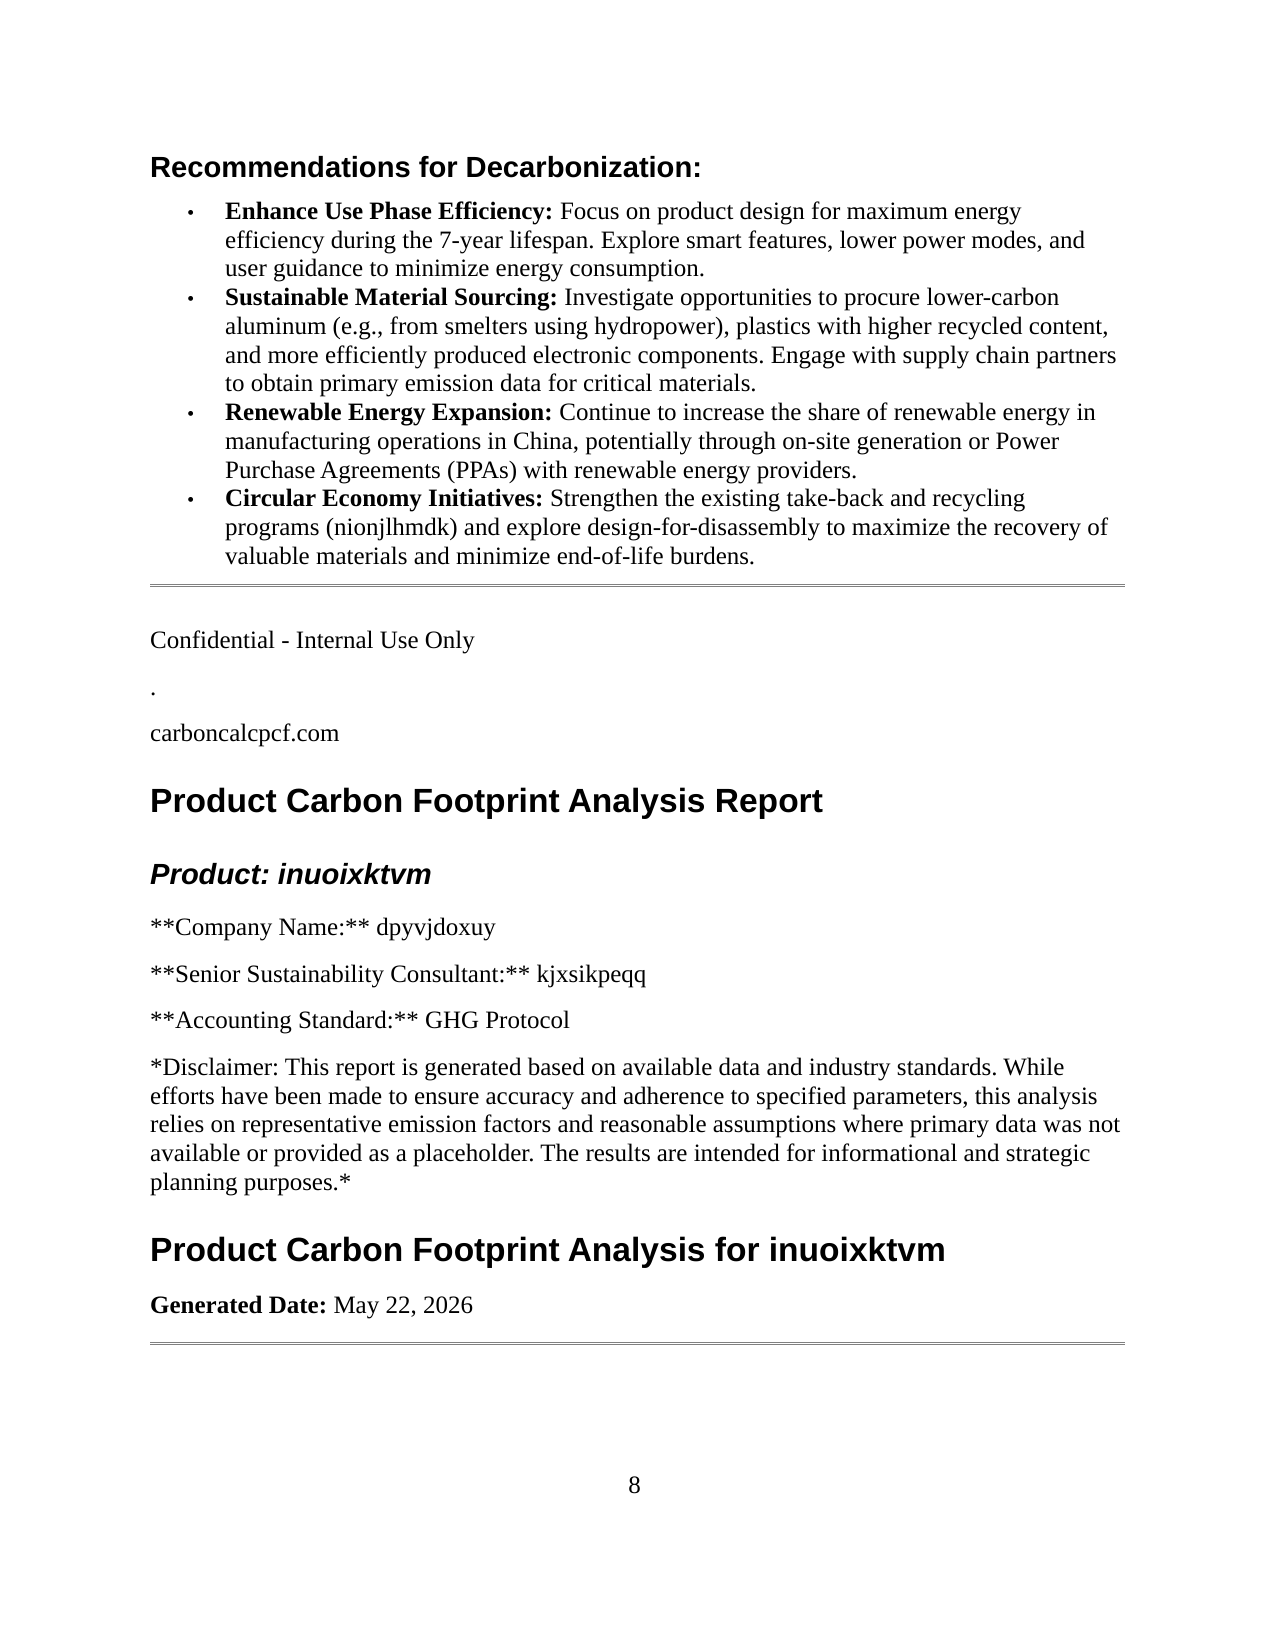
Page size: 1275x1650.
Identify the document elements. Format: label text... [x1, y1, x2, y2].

list Enhance Use Phase Efficiency: Focus on product design for maximum energy efficiency during the 7-year lifespan. Explore smart features, lower power modes, and user guidance to minimize energy consumption. [187, 196, 1125, 282]
text *Disclaimer: This report is generated based on available data and industry standards. While efforts have been made to ensure accuracy and adherence to specified parameters, this analysis relies on representative emission factors and reasonable assumptions where primary data was not available or provided as a placeholder. The results are intended for informational and strategic planning purposes.* [150, 1052, 1125, 1196]
subtitle Product Carbon Footprint Analysis for inuoixktvm [150, 1230, 1125, 1268]
subtitle Recommendations for Decarbonization: [150, 150, 1125, 183]
text . [150, 672, 1125, 700]
text Generated Date: May 22, 2026 [150, 1290, 1125, 1319]
text carboncalcpcf.com [150, 718, 1125, 747]
text **Senior Sustainability Consultant:** kjxsikpeqq [150, 959, 1125, 987]
text **Company Name:** dpyvjdoxuy [150, 912, 1125, 941]
subtitle Product: inuoixktvm [150, 857, 1125, 891]
text Confidential - Internal Use Only [150, 625, 1125, 654]
text **Accounting Standard:** GHG Protocol [150, 1005, 1125, 1034]
subtitle Product Carbon Footprint Analysis Report [150, 781, 1125, 819]
list Circular Economy Initiatives: Strengthen the existing take-back and recycling programs (nionjlhmdk) and explore design-for-disassembly to maximize the recovery of valuable materials and minimize end-of-life burdens. [187, 483, 1125, 570]
list Sustainable Material Sourcing: Investigate opportunities to procure lower-carbon aluminum (e.g., from smelters using hydropower), plastics with higher recycled content, and more efficiently produced electronic components. Engage with supply chain partners to obtain primary emission data for critical materials. [187, 282, 1125, 397]
list Renewable Energy Expansion: Continue to increase the share of renewable energy in manufacturing operations in China, potentially through on-site generation or Power Purchase Agreements (PPAs) with renewable energy providers. [187, 397, 1125, 483]
